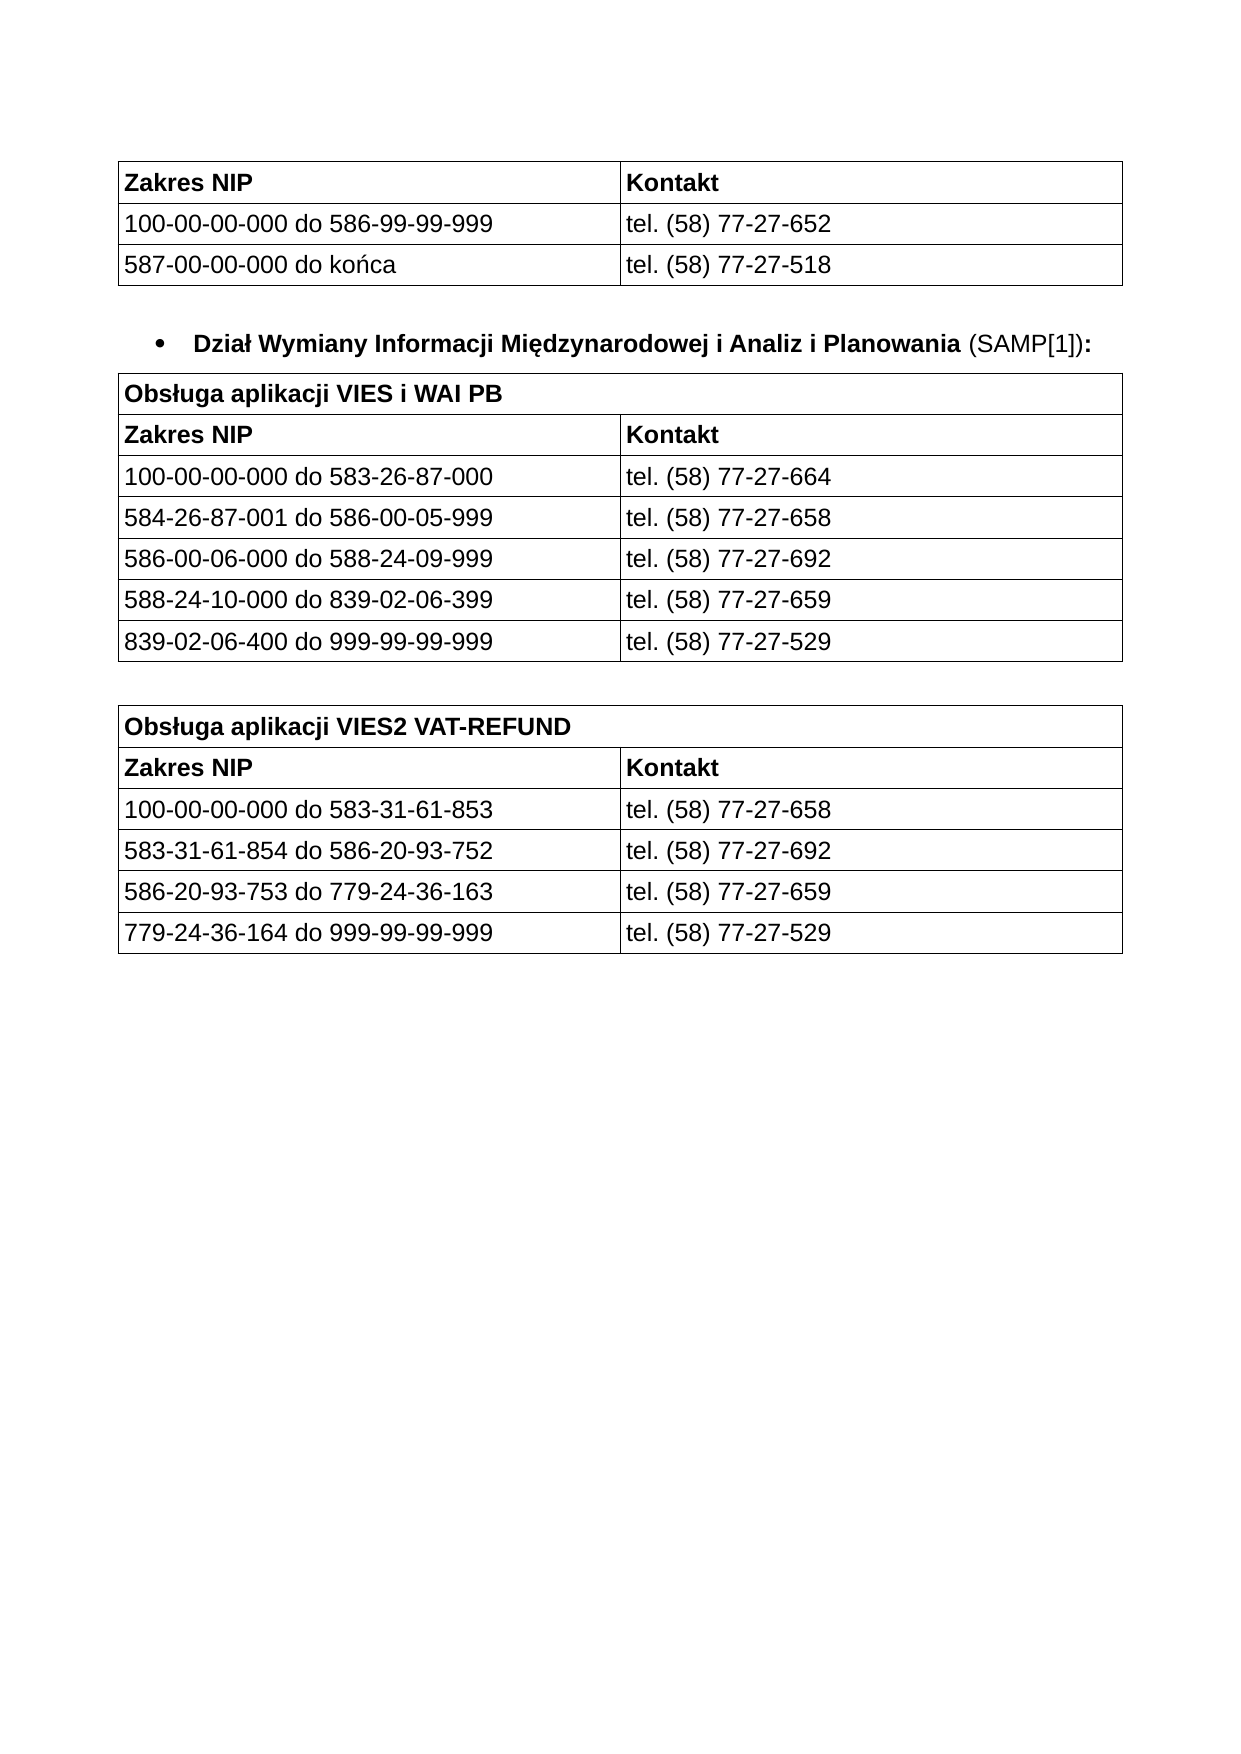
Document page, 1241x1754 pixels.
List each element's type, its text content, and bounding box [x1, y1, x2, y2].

table_cell 583-31-61-854 do 586-20-93-752 [119, 830, 620, 870]
table_cell Kontakt [621, 415, 1122, 455]
table_cell tel. (58) 77-27-692 [621, 539, 1122, 579]
table_cell tel. (58) 77-27-658 [621, 497, 1122, 537]
table_header Obsługa aplikacji VIES2 VAT-REFUND [119, 706, 1122, 747]
table_cell 586-00-06-000 do 588-24-09-999 [119, 539, 620, 579]
table_header Zakres NIP [119, 162, 620, 202]
table_cell 586-20-93-753 do 779-24-36-163 [119, 871, 620, 912]
table_cell tel. (58) 77-27-658 [621, 789, 1122, 829]
table_cell 839-02-06-400 do 999-99-99-999 [119, 621, 620, 661]
table_cell 588-24-10-000 do 839-02-06-399 [119, 580, 620, 620]
table_cell 100-00-00-000 do 583-26-87-000 [119, 456, 620, 496]
table_cell tel. (58) 77-27-518 [621, 245, 1122, 285]
table_header Obsługa aplikacji VIES i WAI PB [119, 374, 1122, 414]
table_cell tel. (58) 77-27-652 [621, 204, 1122, 244]
table_cell tel. (58) 77-27-529 [621, 913, 1122, 953]
table_cell 779-24-36-164 do 999-99-99-999 [119, 913, 620, 953]
table_cell Zakres NIP [119, 415, 620, 455]
table_cell tel. (58) 77-27-659 [621, 871, 1122, 912]
list Dział Wymiany Informacji Międzynarodowej i Analiz i Planowania (SAMP[1]): [156, 329, 1122, 358]
table_cell tel. (58) 77-27-659 [621, 580, 1122, 620]
table_cell 584-26-87-001 do 586-00-05-999 [119, 497, 620, 537]
table_cell tel. (58) 77-27-529 [621, 621, 1122, 661]
table_cell 100-00-00-000 do 583-31-61-853 [119, 789, 620, 829]
table_cell Zakres NIP [119, 748, 620, 788]
table_header Kontakt [621, 162, 1122, 202]
table_cell tel. (58) 77-27-664 [621, 456, 1122, 496]
table_cell 587-00-00-000 do końca [119, 245, 620, 285]
table_cell Kontakt [621, 748, 1122, 788]
table_cell 100-00-00-000 do 586-99-99-999 [119, 204, 620, 244]
table_cell tel. (58) 77-27-692 [621, 830, 1122, 870]
